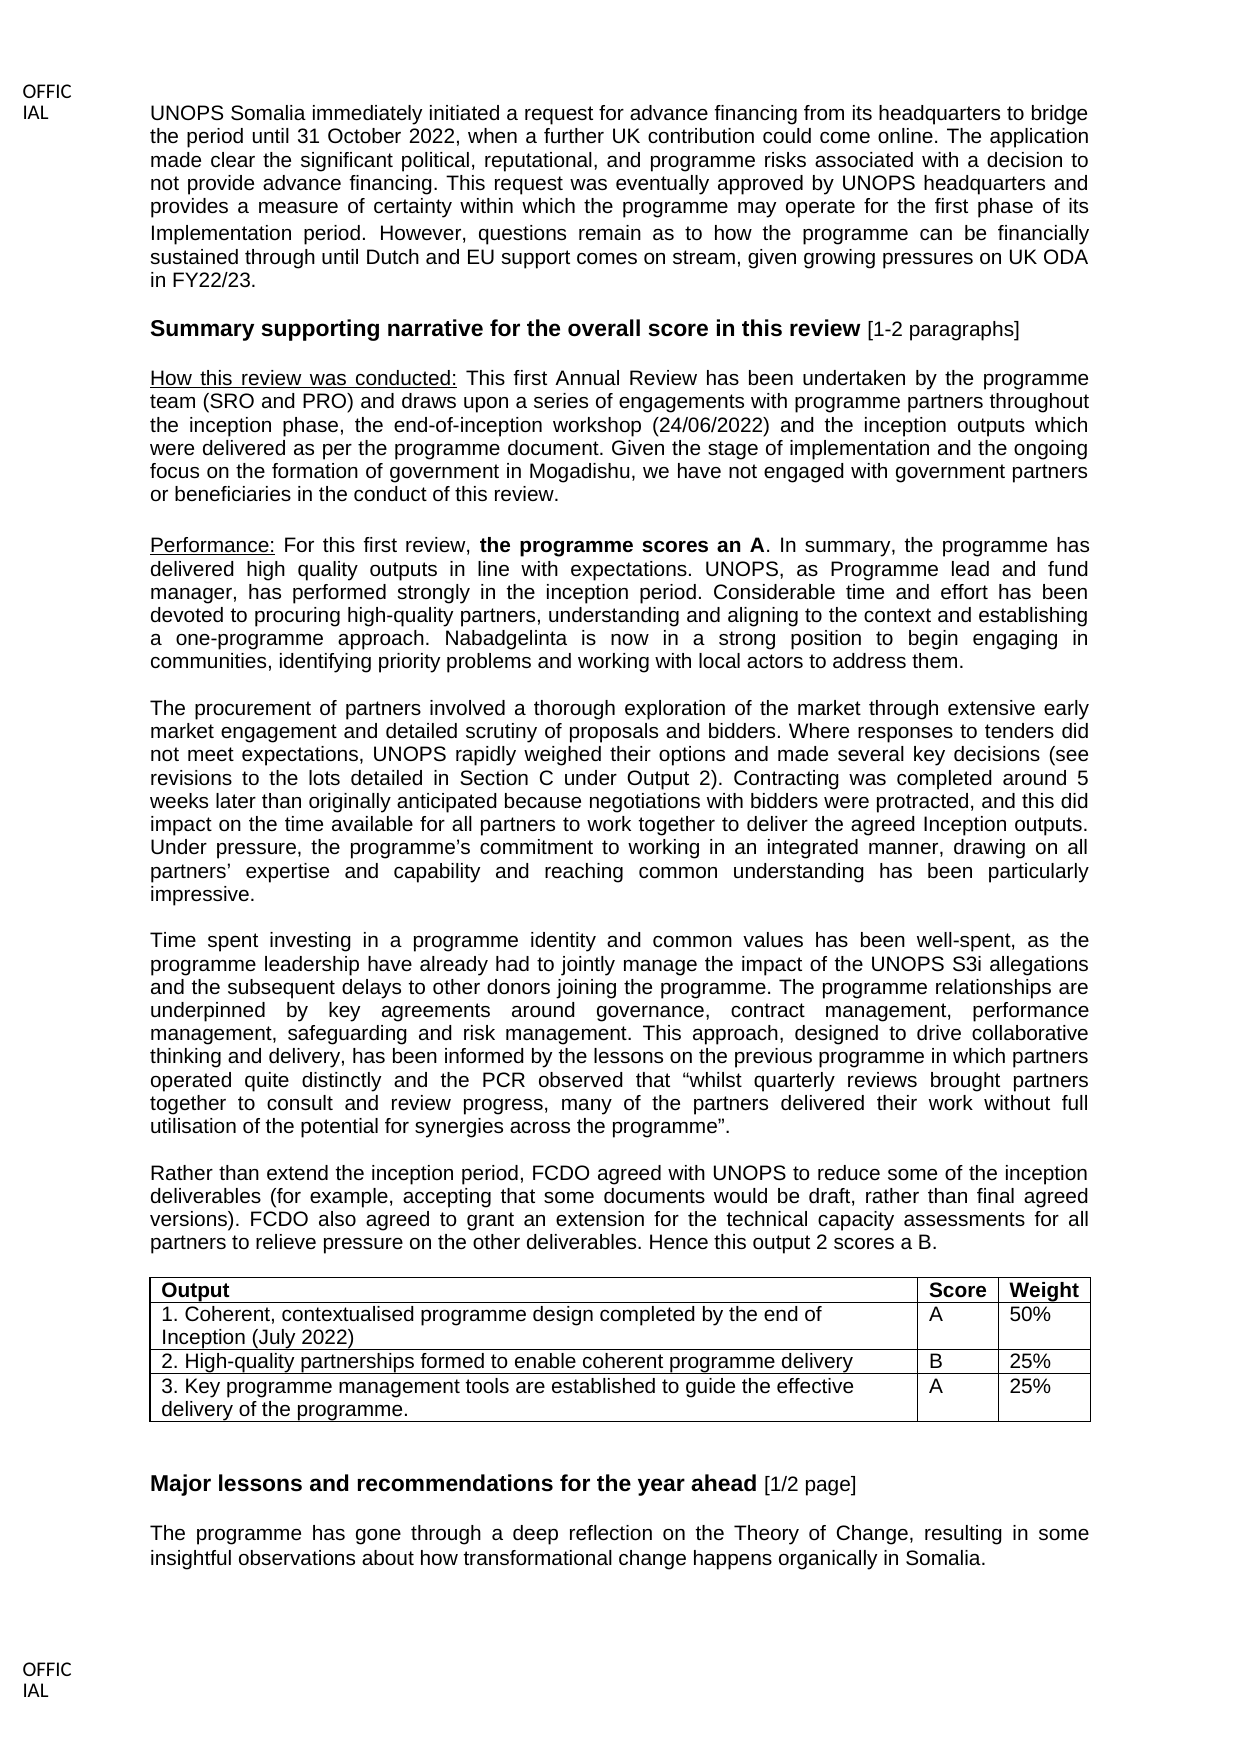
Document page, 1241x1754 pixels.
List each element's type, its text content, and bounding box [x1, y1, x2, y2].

text Rather than extend the inception period, FCDO agreed with UNOPS to reduce some of the inception deliverables (for example, accepting that some documents would be draft, rather than final agreed versions). FCDO also agreed to grant an extension for the technical capacity assessments for all partners to relieve pressure on the other deliverables. Hence this output 2 scores a B. [150, 1161, 1090, 1254]
table_cell 2. High-quality partnerships formed to enable coherent programme delivery [151, 1350, 917, 1373]
text The programme has gone through a deep reflection on the Theory of Change, resulting in some insightful observations about how transformational change happens organically in Somalia. [150, 1522, 1090, 1570]
table_header Score [918, 1278, 998, 1302]
text Summary supporting narrative for the overall score in this review [1-2 paragraphs] [150, 315, 1090, 341]
table_cell 3. Key programme management tools are established to guide the effective delivery of the programme. [151, 1374, 917, 1421]
table_header Output [151, 1278, 917, 1302]
table_cell 25% [999, 1374, 1090, 1421]
text How this review was conducted: This first Annual Review has been undertaken by the programme team (SRO and PRO) and draws upon a series of engagements with programme partners throughout the inception phase, the end-of-inception workshop (24/06/2022) and the inception outputs which were delivered as per the programme document. Given the stage of implementation and the ongoing focus on the formation of government in Mogadishu, we have not engaged with government partners or beneficiaries in the conduct of this review. [150, 367, 1090, 506]
table_cell B [918, 1350, 998, 1373]
table_header Weight [999, 1278, 1090, 1302]
text Performance: For this first review, the programme scores an A. In summary, the programme has delivered high quality outputs in line with expectations. UNOPS, as Programme lead and fund manager, has performed strongly in the inception period. Considerable time and effort has been devoted to procuring high-quality partners, understanding and aligning to the context and establishing a one-programme approach. Nabadgelinta is now in a strong position to begin engaging in communities, identifying priority problems and working with local actors to address them. [150, 534, 1090, 673]
text UNOPS Somalia immediately initiated a request for advance financing from its headquarters to bridge the period until 31 October 2022, when a further UK contribution could come online. The application made clear the significant political, reputational, and programme risks associated with a decision to not provide advance financing. This request was eventually approved by UNOPS headquarters and provides a measure of certainty within which the programme may operate for the first phase of its Implementation period. However, questions remain as to how the programme can be financially sustained through until Dutch and EU support comes on stream, given growing pressures on UK ODA in FY22/23. [150, 102, 1090, 292]
text The procurement of partners involved a thorough exploration of the market through extensive early market engagement and detailed scrutiny of proposals and bidders. Where responses to tenders did not meet expectations, UNOPS rapidly weighed their options and made several key decisions (see revisions to the lots detailed in Section C under Output 2). Contracting was completed around 5 weeks later than originally anticipated because negotiations with bidders were protracted, and this did impact on the time available for all partners to work together to deliver the agreed Inception outputs. Under pressure, the programme’s commitment to working in an integrated manner, drawing on all partners’ expertise and capability and reaching common understanding has been particularly impressive. [150, 697, 1090, 906]
table_cell 25% [999, 1350, 1090, 1373]
table_cell A [918, 1303, 998, 1349]
table_cell A [918, 1374, 998, 1421]
table_cell 50% [999, 1303, 1090, 1349]
text Major lessons and recommendations for the year ahead [1/2 page] [150, 1471, 1090, 1496]
table_cell 1. Coherent, contextualised programme design completed by the end of Inception (July 2022) [151, 1303, 917, 1349]
text Time spent investing in a programme identity and common values has been well-spent, as the programme leadership have already had to jointly manage the impact of the UNOPS S3i allegations and the subsequent delays to other donors joining the programme. The programme relationships are underpinned by key agreements around governance, contract management, performance management, safeguarding and risk management. This approach, designed to drive collaborative thinking and delivery, has been informed by the lessons on the previous programme in which partners operated quite distinctly and the PCR observed that “whilst quarterly reviews brought partners together to consult and review progress, many of the partners delivered their work without full utilisation of the potential for synergies across the programme”. [150, 929, 1090, 1138]
